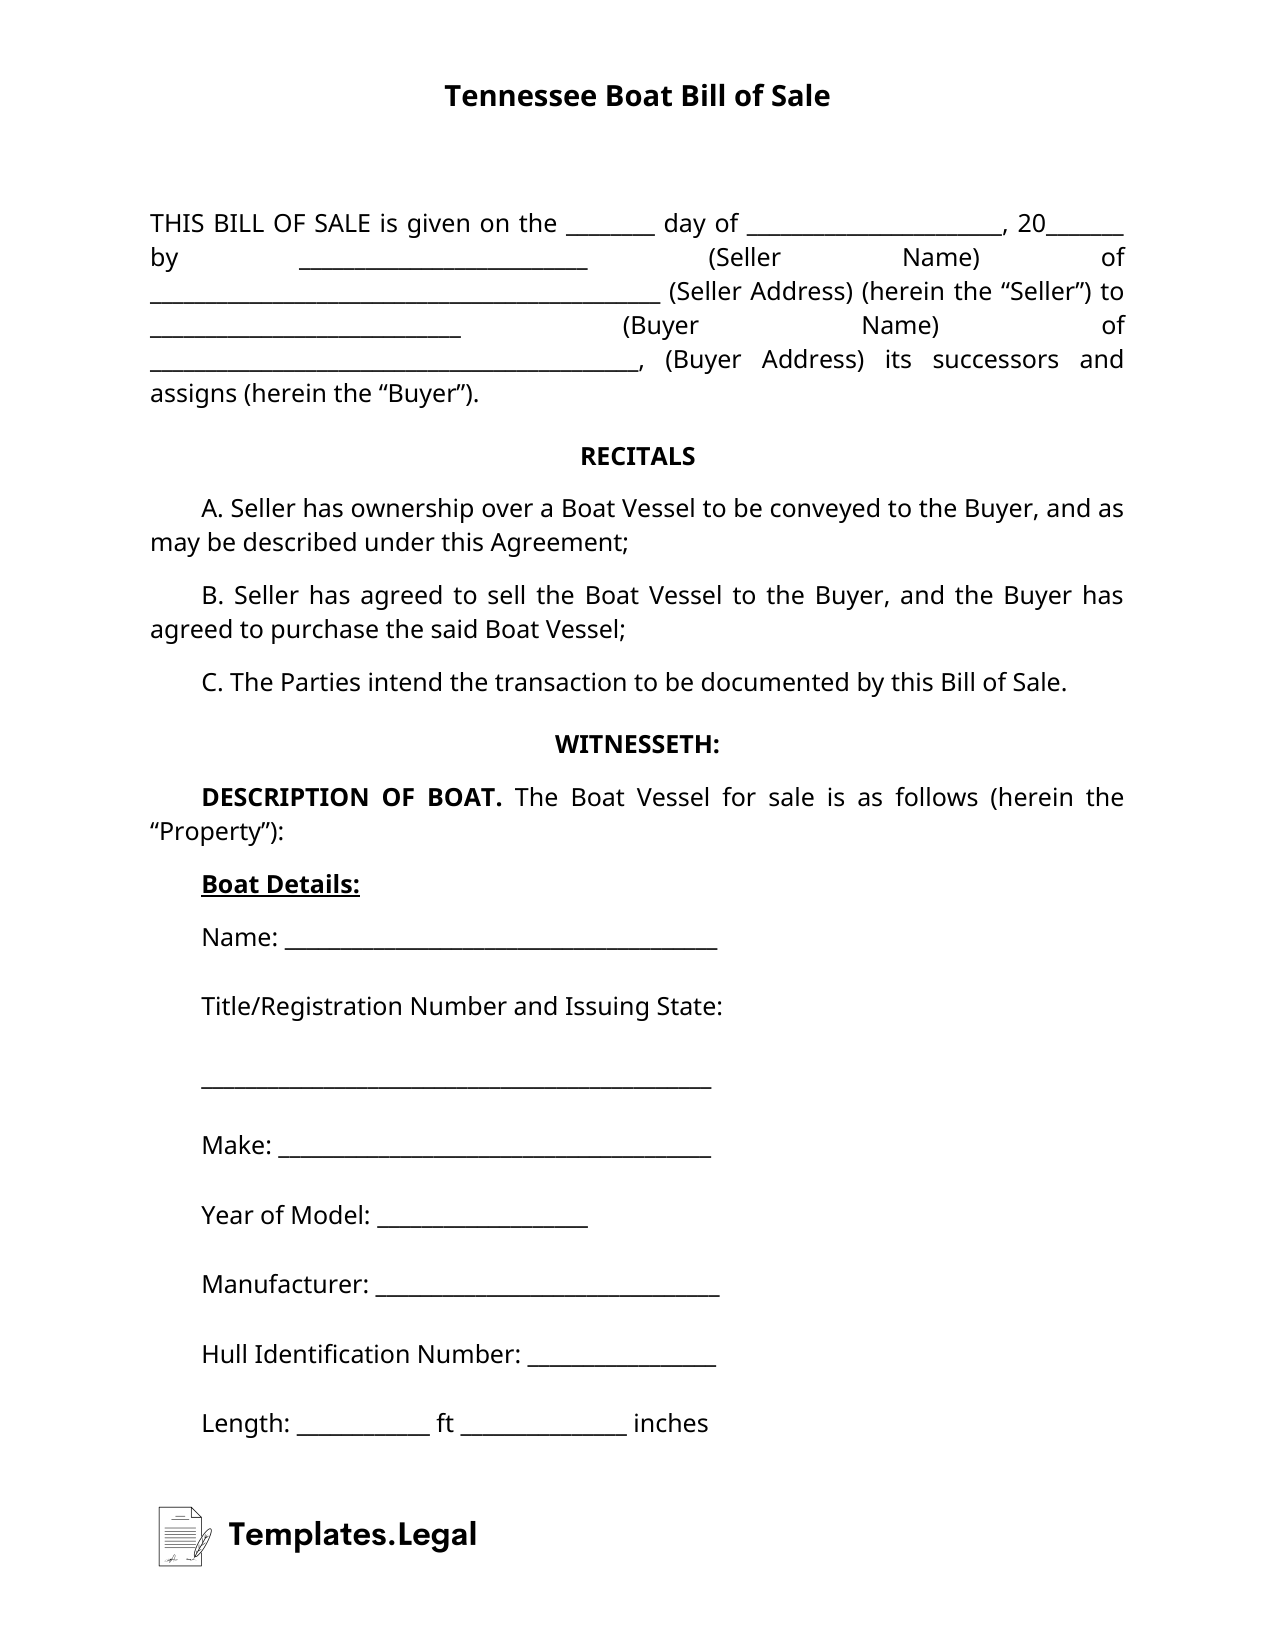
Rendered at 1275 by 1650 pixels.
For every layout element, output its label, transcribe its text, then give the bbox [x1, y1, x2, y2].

text Title/Registration Number and Issuing State: [150, 989, 1125, 1023]
text A. Seller has ownership over a Boat Vessel to be conveyed to the Buyer, and as may be described under this Agreement; [150, 491, 1125, 559]
text Tennessee Boat Bill of Sale [150, 75, 1125, 115]
text Hull Identification Number: _________________ [150, 1336, 1125, 1370]
text WITNESSETH: [150, 727, 1125, 761]
text ______________________________________________ [150, 1058, 1125, 1092]
text DESCRIPTION OF BOAT. The Boat Vessel for sale is as follows (herein the “Property”): [150, 780, 1125, 848]
text Manufacturer: _______________________________ [150, 1267, 1125, 1301]
text C. The Parties intend the transaction to be documented by this Bill of Sale. [150, 665, 1125, 699]
text B. Seller has agreed to sell the Boat Vessel to the Buyer, and the Buyer has agreed to purchase the said Boat Vessel; [150, 578, 1125, 646]
text Boat Details: [150, 867, 1125, 901]
text Length: ____________ ft _______________ inches [150, 1406, 1125, 1440]
text Year of Model: ___________________ [150, 1197, 1125, 1231]
text RECITALS [150, 438, 1125, 472]
text THIS BILL OF SALE is given on the ________ day of _______________________, 20_______ by __________________________ (Seller Name) of ______________________________________________ (Seller Address) (herein the “Seller”) to ____________________________ (Buyer Name) of ____________________________________________, (Buyer Address) its successors and assigns (herein the “Buyer”). [150, 206, 1125, 410]
text Make: _______________________________________ [150, 1128, 1125, 1162]
text Name: _______________________________________ [150, 919, 1125, 953]
